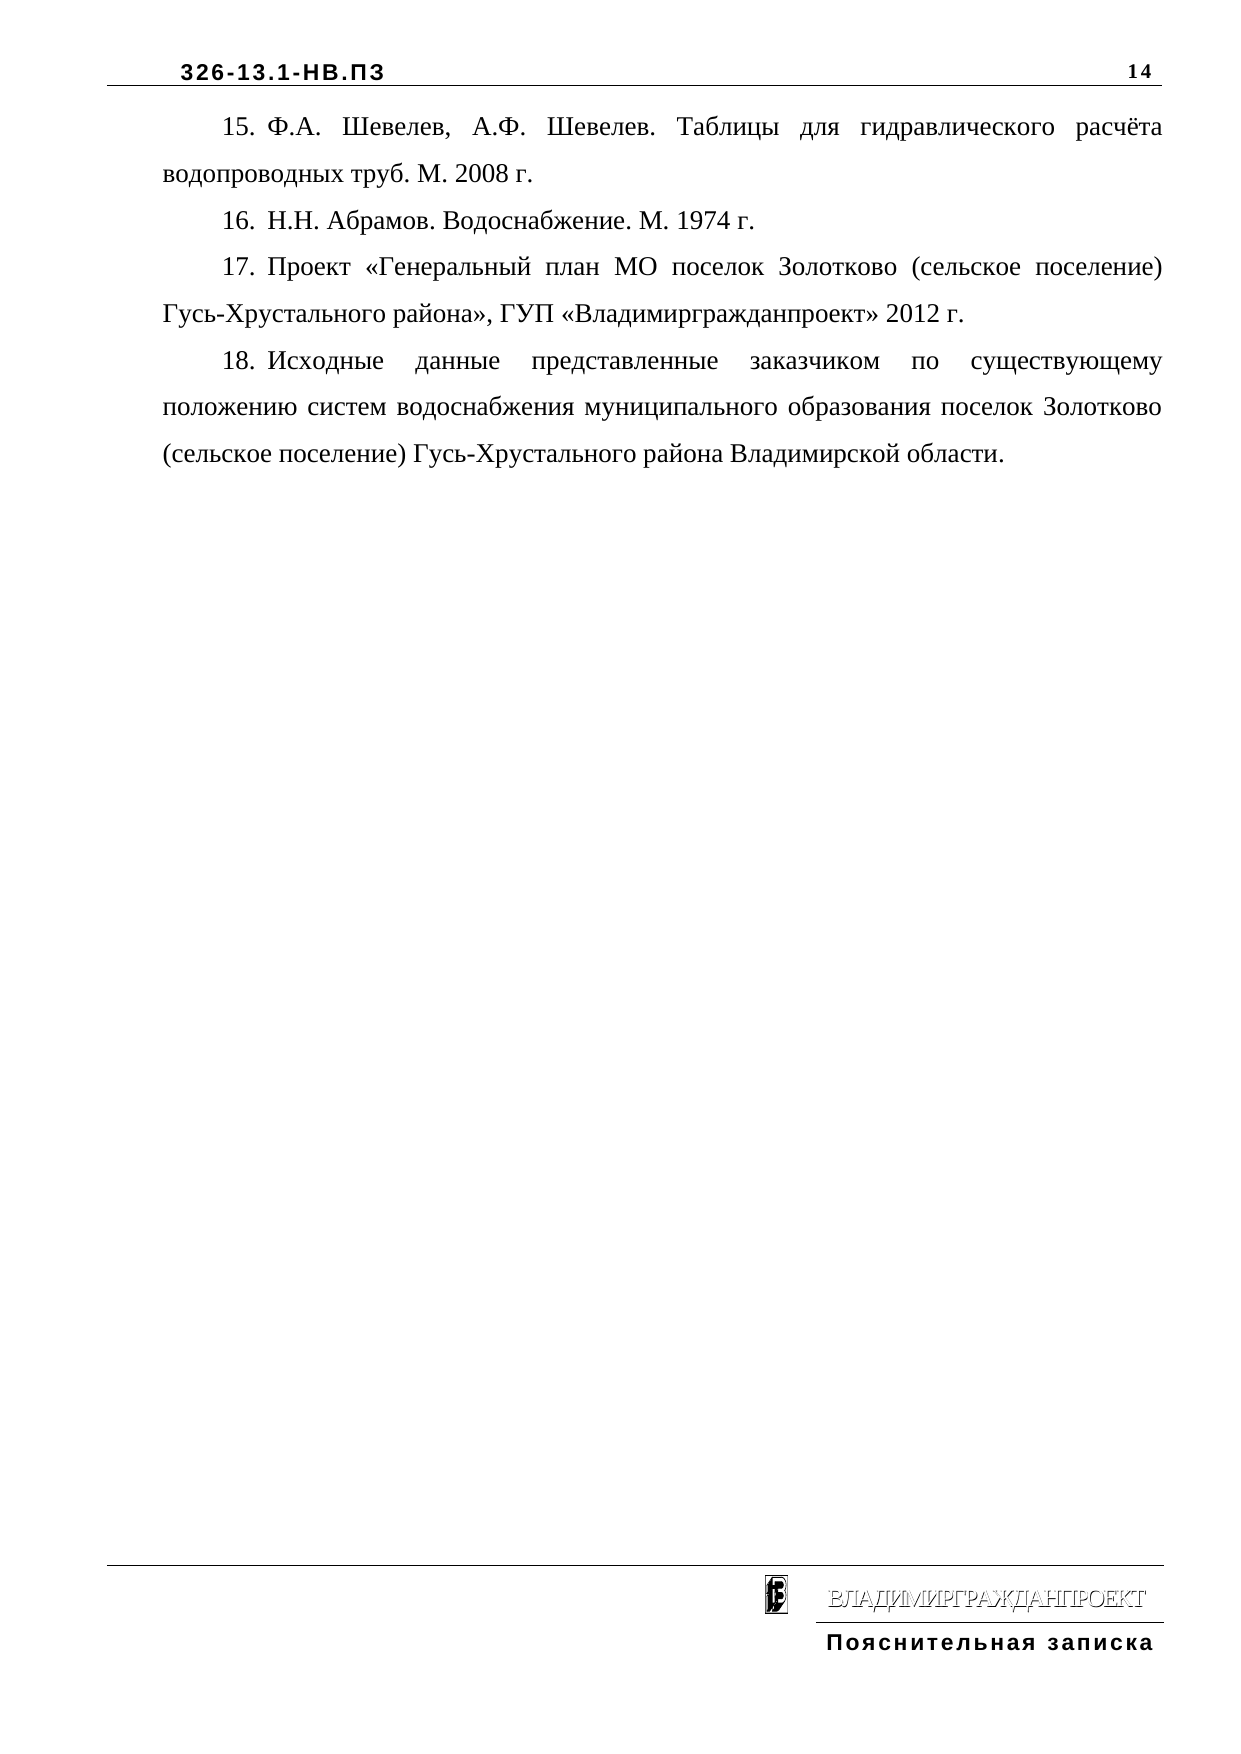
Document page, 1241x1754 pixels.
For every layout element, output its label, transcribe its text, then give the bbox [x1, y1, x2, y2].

list Ф.А. Шевелев, А.Ф. Шевелев. Таблицы для гидравлического расчёта водопроводных труб. М. 2008 г. [162, 111, 1163, 188]
list Н.Н. Абрамов. Водоснабжение. М. 1974 г. [162, 204, 1163, 235]
list Проект «Генеральный план МО поселок Золотково (сельское поселение) Гусь-Хрустального района», ГУП «Владимиргражданпроект» 2012 г. [162, 251, 1163, 328]
list Исходные данные представленные заказчиком по существующему положению систем водоснабжения муниципального образования поселок Золотково (сельское поселение) Гусь-Хрустального района Владимирской области. [162, 344, 1163, 468]
